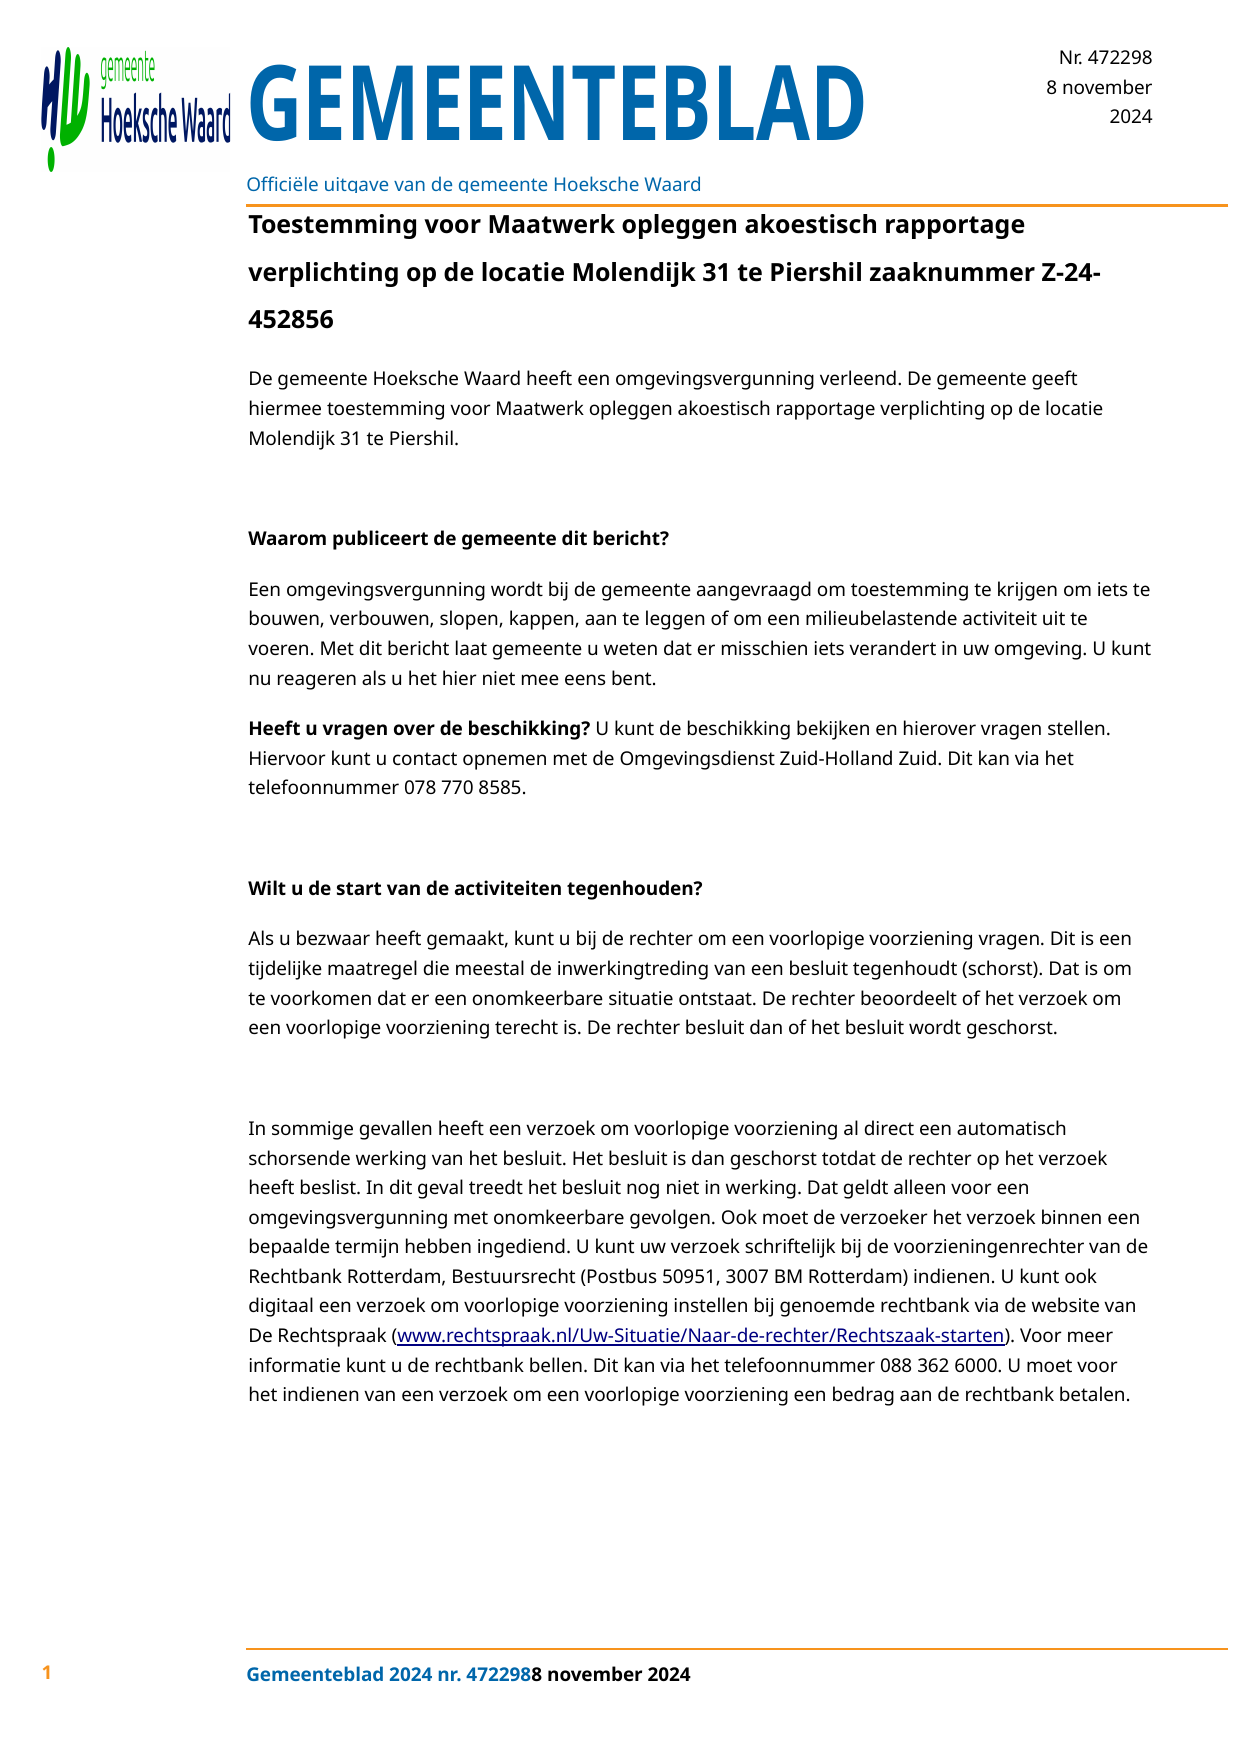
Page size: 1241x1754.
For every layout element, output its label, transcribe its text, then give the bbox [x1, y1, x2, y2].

text Een omgevingsvergunning wordt bij de gemeente aangevraagd om toestemming te krijgen om iets te bouwen, verbouwen, slopen, kappen, aan te leggen of om een milieubelastende activiteit uit te voeren. Met dit bericht laat gemeente u weten dat er misschien iets verandert in uw omgeving. U kunt nu reageren als u het hier niet mee eens bent. [248, 576, 1152, 690]
text Wilt u de start van de activiteiten tegenhouden? [248, 875, 1152, 901]
text Als u bezwaar heeft gemaakt, kunt u bij de rechter om een voorlopige voorziening vragen. Dit is een tijdelijke maatregel die meestal de inwerkingtreding van een besluit tegenhoudt (schorst). Dat is om te voorkomen dat er een onomkeerbare situatie ontstaat. De rechter beoordeelt of het verzoek om een voorlopige voorziening terecht is. De rechter besluit dan of het besluit wordt geschorst. [248, 926, 1152, 1040]
text In sommige gevallen heeft een verzoek om voorlopige voorziening al direct een automatisch schorsende werking van het besluit. Het besluit is dan geschorst totdat de rechter op het verzoek heeft beslist. In dit geval treedt het besluit nog niet in werking. Dat geldt alleen voor een omgevingsvergunning met onomkeerbare gevolgen. Ook moet de verzoeker het verzoek binnen een bepaalde termijn hebben ingediend. U kunt uw verzoek schriftelijk bij de voorzieningenrechter van de Rechtbank Rotterdam, Bestuursrecht (Postbus 50951, 3007 BM Rotterdam) indienen. U kunt ook digitaal een verzoek om voorlopige voorziening instellen bij genoemde rechtbank via de website van De Rechtspraak (www.rechtspraak.nl/Uw-Situatie/Naar-de-rechter/Rechtszaak-starten). Voor meer informatie kunt u de rechtbank bellen. Dit kan via het telefoonnummer 088 362 6000. U moet voor het indienen van een verzoek om een voorlopige voorziening een bedrag aan de rechtbank betalen. [248, 1115, 1152, 1407]
text De gemeente Hoeksche Waard heeft een omgevingsvergunning verleend. De gemeente geeft hiermee toestemming voor Maatwerk opleggen akoestisch rapportage verplichting op de locatie Molendijk 31 te Piershil. [248, 366, 1152, 450]
text Toestemming voor Maatwerk opleggen akoestisch rapportage verplichting op de locatie Molendijk 31 te Piershil zaaknummer Z-24-452856 [248, 207, 1152, 336]
picture [41, 47, 231, 172]
text Heeft u vragen over de beschikking? U kunt de beschikking bekijken en hierover vragen stellen. Hiervoor kunt u contact opnemen met de Omgevingsdienst Zuid-Holland Zuid. Dit kan via het telefoonnummer 078 770 8585. [248, 715, 1152, 800]
text Waarom publiceert de gemeente dit bericht? [248, 526, 1152, 551]
